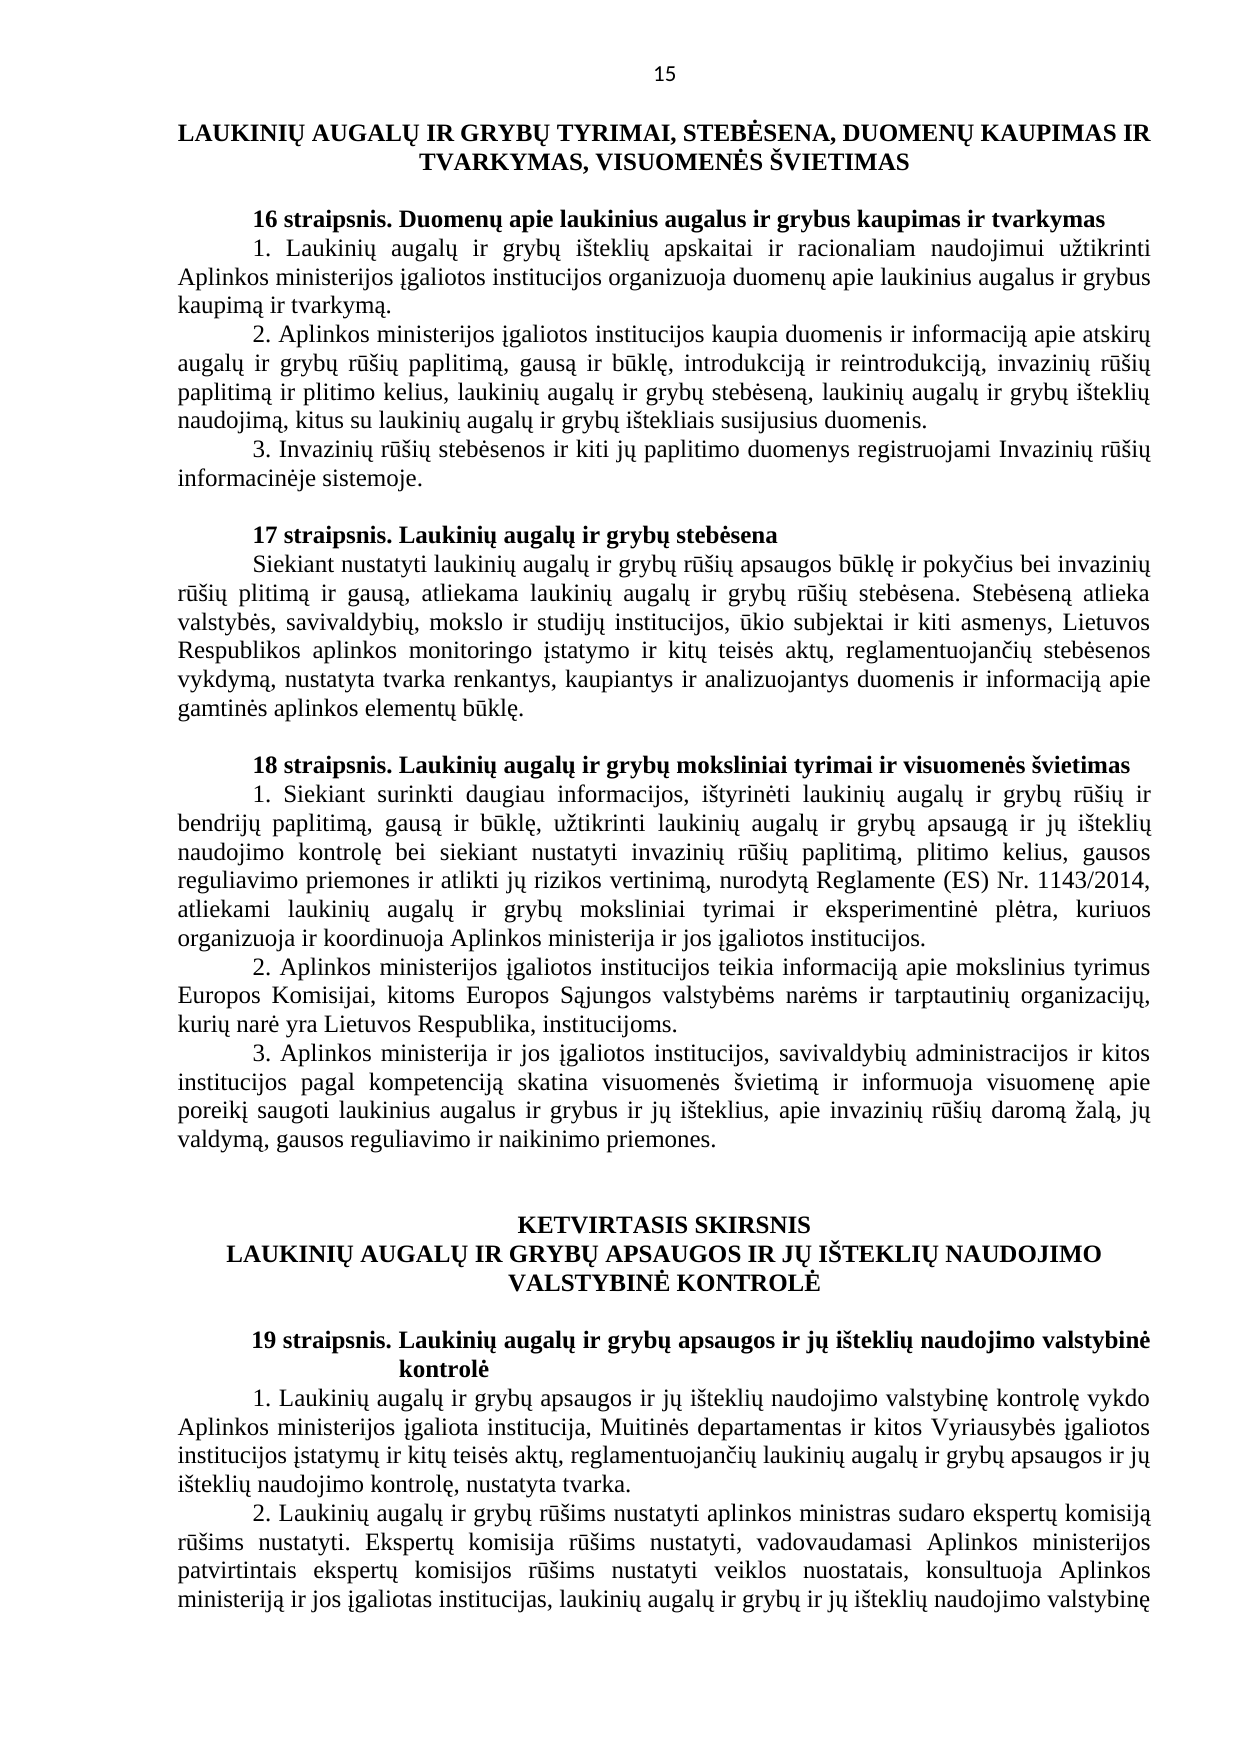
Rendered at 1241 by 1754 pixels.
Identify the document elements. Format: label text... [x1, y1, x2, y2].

text 16 straipsnis. Duomenų apie laukinius augalus ir grybus kaupimas ir tvarkymas [177, 204, 1152, 233]
text 3. Invazinių rūšių stebėsenos ir kiti jų paplitimo duomenys registruojami Invazinių rūšių informacinėje sistemoje. [177, 434, 1152, 492]
text 1. Laukinių augalų ir grybų išteklių apskaitai ir racionaliam naudojimui užtikrinti Aplinkos ministerijos įgaliotos institucijos organizuoja duomenų apie laukinius augalus ir grybus kaupimą ir tvarkymą. [177, 233, 1152, 319]
text 2. Aplinkos ministerijos įgaliotos institucijos kaupia duomenis ir informaciją apie atskirų augalų ir grybų rūšių paplitimą, gausą ir būklę, introdukciją ir reintrodukciją, invazinių rūšių paplitimą ir plitimo kelius, laukinių augalų ir grybų stebėseną, laukinių augalų ir grybų išteklių naudojimą, kitus su laukinių augalų ir grybų ištekliais susijusius duomenis. [177, 319, 1152, 434]
text 18 straipsnis. Laukinių augalų ir grybų moksliniai tyrimai ir visuomenės švietimas [177, 751, 1152, 779]
text 2. Aplinkos ministerijos įgaliotos institucijos teikia informaciją apie mokslinius tyrimus Europos Komisijai, kitoms Europos Sąjungos valstybėms narėms ir tarptautinių organizacijų, kurių narė yra Lietuvos Respublika, institucijoms. [177, 952, 1152, 1038]
text 2. Laukinių augalų ir grybų rūšims nustatyti aplinkos ministras sudaro ekspertų komisiją rūšims nustatyti. Ekspertų komisija rūšims nustatyti, vadovaudamasi Aplinkos ministerijos patvirtintais ekspertų komisijos rūšims nustatyti veiklos nuostatais, konsultuoja Aplinkos ministeriją ir jos įgaliotas institucijas, laukinių augalų ir grybų ir jų išteklių naudojimo valstybinę [177, 1498, 1152, 1613]
text 17 straipsnis. Laukinių augalų ir grybų stebėsena [177, 521, 1152, 549]
text LAUKINIŲ AUGALŲ IR GRYBŲ APSAUGOS IR JŲ IŠTEKLIŲ NAUDOJIMO [177, 1239, 1152, 1268]
text LAUKINIŲ AUGALŲ IR GRYBŲ TYRIMAI, STEBĖSENA, DUOMENŲ KAUPIMAS IR TVARKYMAS, VISUOMENĖS ŠVIETIMAS [177, 118, 1152, 176]
text Siekiant nustatyti laukinių augalų ir grybų rūšių apsaugos būklę ir pokyčius bei invazinių rūšių plitimą ir gausą, atliekama laukinių augalų ir grybų rūšių stebėsena. Stebėseną atlieka valstybės, savivaldybių, mokslo ir studijų institucijos, ūkio subjektai ir kiti asmenys, Lietuvos Respublikos aplinkos monitoringo įstatymo ir kitų teisės aktų, reglamentuojančių stebėsenos vykdymą, nustatyta tvarka renkantys, kaupiantys ir analizuojantys duomenis ir informaciją apie gamtinės aplinkos elementų būklę. [177, 549, 1152, 722]
text 3. Aplinkos ministerija ir jos įgaliotos institucijos, savivaldybių administracijos ir kitos institucijos pagal kompetenciją skatina visuomenės švietimą ir informuoja visuomenę apie poreikį saugoti laukinius augalus ir grybus ir jų išteklius, apie invazinių rūšių daromą žalą, jų valdymą, gausos reguliavimo ir naikinimo priemones. [177, 1038, 1152, 1153]
text 19 straipsnis. Laukinių augalų ir grybų apsaugos ir jų išteklių naudojimo valstybinė kontrolė [251, 1326, 1152, 1383]
text VALSTYBINĖ KONTROLĖ [177, 1268, 1152, 1297]
text KETVIRTASIS SKIRSNIS [177, 1211, 1152, 1239]
text 1. Siekiant surinkti daugiau informacijos, ištyrinėti laukinių augalų ir grybų rūšių ir bendrijų paplitimą, gausą ir būklę, užtikrinti laukinių augalų ir grybų apsaugą ir jų išteklių naudojimo kontrolę bei siekiant nustatyti invazinių rūšių paplitimą, plitimo kelius, gausos reguliavimo priemones ir atlikti jų rizikos vertinimą, nurodytą Reglamente (ES) Nr. 1143/2014, atliekami laukinių augalų ir grybų moksliniai tyrimai ir eksperimentinė plėtra, kuriuos organizuoja ir koordinuoja Aplinkos ministerija ir jos įgaliotos institucijos. [177, 779, 1152, 952]
text 1. Laukinių augalų ir grybų apsaugos ir jų išteklių naudojimo valstybinę kontrolę vykdo Aplinkos ministerijos įgaliota institucija, Muitinės departamentas ir kitos Vyriausybės įgaliotos institucijos įstatymų ir kitų teisės aktų, reglamentuojančių laukinių augalų ir grybų apsaugos ir jų išteklių naudojimo kontrolę, nustatyta tvarka. [177, 1383, 1152, 1498]
